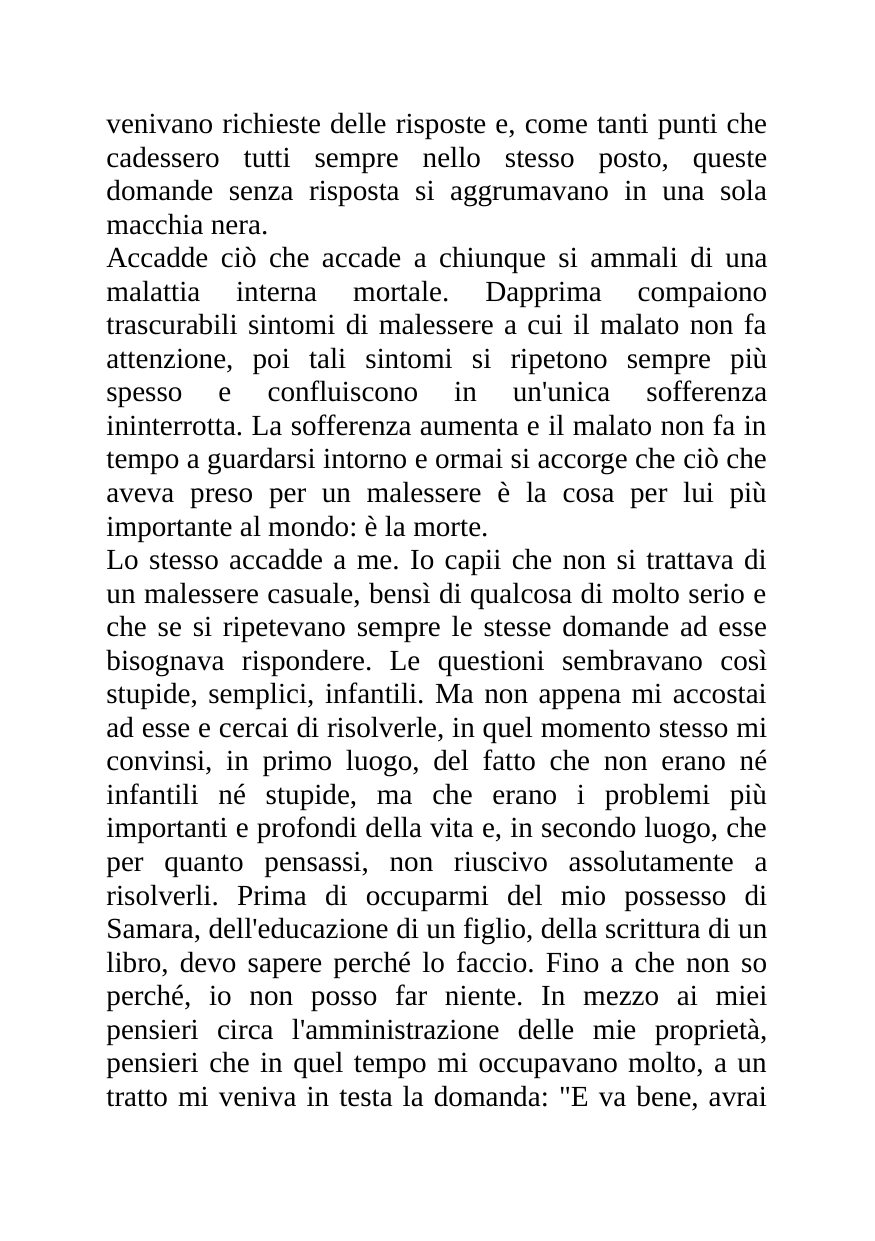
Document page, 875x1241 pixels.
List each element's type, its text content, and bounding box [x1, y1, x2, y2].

text venivano richieste delle risposte e, come tanti punti che cadessero tutti sempre nello stesso posto, queste domande senza risposta si aggrumavano in una sola macchia nera. [106, 106, 768, 240]
text Lo stesso accadde a me. Io capii che non si trattava di un malessere casuale, bensì di qualcosa di molto serio e che se si ripetevano sempre le stesse domande ad esse bisognava rispondere. Le questioni sembravano così stupide, semplici, infantili. Ma non appena mi accostai ad esse e cercai di risolverle, in quel momento stesso mi convinsi, in primo luogo, del fatto che non erano né infantili né stupide, ma che erano i problemi più importanti e profondi della vita e, in secondo luogo, che per quanto pensassi, non riuscivo assolutamente a risolverli. Prima di occuparmi del mio possesso di Samara, dell'educazione di un figlio, della scrittura di un libro, devo sapere perché lo faccio. Fino a che non so perché, io non posso far niente. In mezzo ai miei pensieri circa l'amministrazione delle mie proprietà, pensieri che in quel tempo mi occupavano molto, a un tratto mi veniva in testa la domanda: "E va bene, avrai [106, 542, 768, 1112]
text Accadde ciò che accade a chiunque si ammali di una malattia interna mortale. Dapprima compaiono trascurabili sintomi di malessere a cui il malato non fa attenzione, poi tali sintomi si ripetono sempre più spesso e confluiscono in un'unica sofferenza ininterrotta. La sofferenza aumenta e il malato non fa in tempo a guardarsi intorno e ormai si accorge che ciò che aveva preso per un malessere è la cosa per lui più importante al mondo: è la morte. [106, 240, 768, 542]
